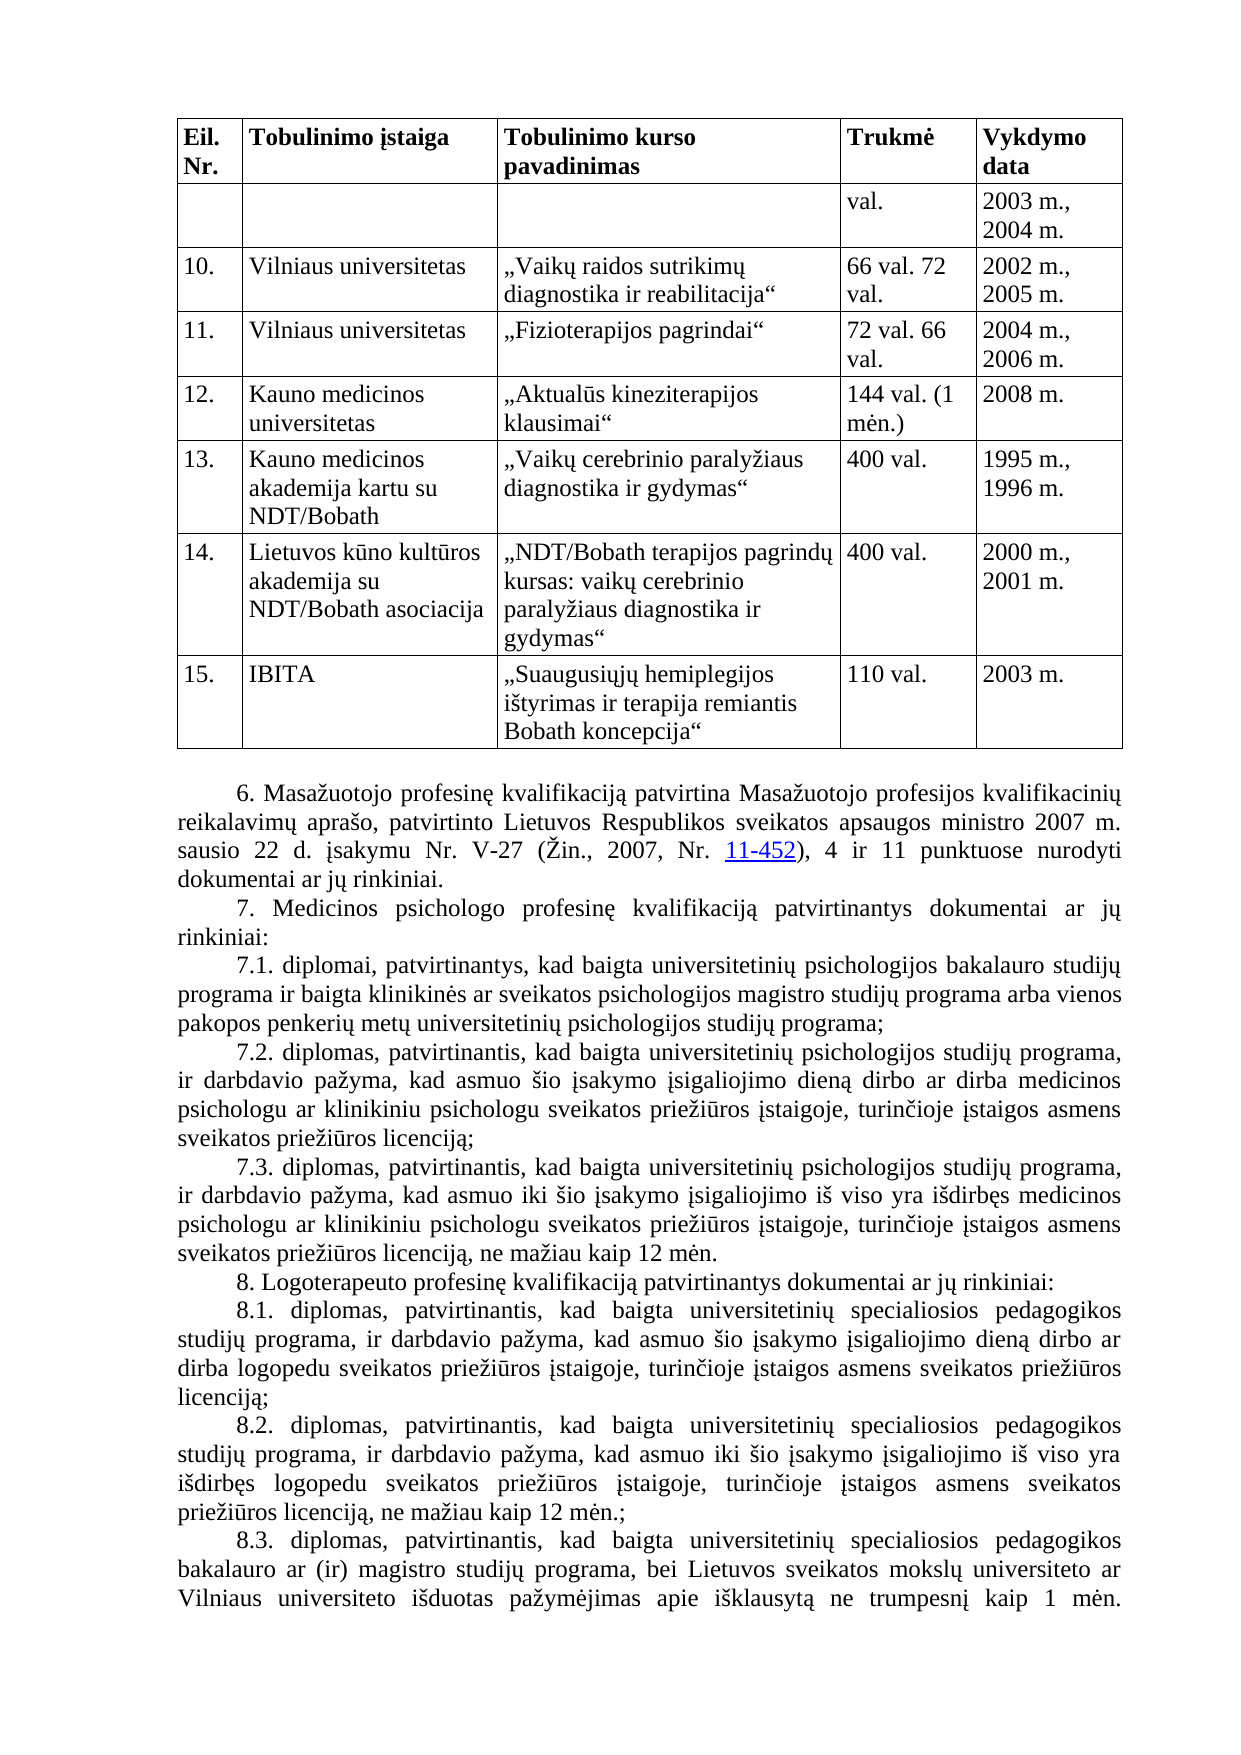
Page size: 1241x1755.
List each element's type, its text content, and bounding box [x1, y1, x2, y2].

text 6. Masažuotojo profesinę kvalifikaciją patvirtina Masažuotojo profesijos kvalifikacinių reikalavimų aprašo, patvirtinto Lietuvos Respublikos sveikatos apsaugos ministro 2007 m. sausio 22 d. įsakymu Nr. V-27 (Žin., 2007, Nr. 11-452), 4 ir 11 punktuose nurodyti dokumentai ar jų rinkiniai. [177, 778, 1122, 893]
table_cell 2004 m., 2006 m. [977, 312, 1122, 376]
table_cell 12. [178, 377, 242, 440]
table_header Trukmė [841, 119, 976, 182]
table_cell 400 val. [841, 534, 976, 655]
table_cell 72 val. 66 val. [841, 312, 976, 376]
text 8.2. diplomas, patvirtinantis, kad baigta universitetinių specialiosios pedagogikos studijų programa, ir darbdavio pažyma, kad asmuo iki šio įsakymo įsigaliojimo iš viso yra išdirbęs logopedu sveikatos priežiūros įstaigoje, turinčioje įstaigos asmens sveikatos priežiūros licenciją, ne mažiau kaip 12 mėn.; [177, 1410, 1122, 1525]
table_cell „NDT/Bobath terapijos pagrindų kursas: vaikų cerebrinio paralyžiaus diagnostika ir gydymas“ [498, 534, 840, 655]
table_header Vykdymo data [977, 119, 1122, 182]
table_header Tobulinimo įstaiga [243, 119, 497, 182]
table_header Eil. Nr. [178, 119, 242, 182]
table_cell Lietuvos kūno kultūros akademija su NDT/Bobath asociacija [243, 534, 497, 655]
table_cell 110 val. [841, 656, 976, 748]
table_cell [178, 184, 242, 247]
table_cell „Suaugusiųjų hemiplegijos ištyrimas ir terapija remiantis Bobath koncepcija“ [498, 656, 840, 748]
table_cell 10. [178, 248, 242, 311]
table_cell „Vaikų cerebrinio paralyžiaus diagnostika ir gydymas“ [498, 441, 840, 533]
table_cell 2000 m., 2001 m. [977, 534, 1122, 655]
table_cell Kauno medicinos akademija kartu su NDT/Bobath [243, 441, 497, 533]
text 8.1. diplomas, patvirtinantis, kad baigta universitetinių specialiosios pedagogikos studijų programa, ir darbdavio pažyma, kad asmuo šio įsakymo įsigaliojimo dieną dirbo ar dirba logopedu sveikatos priežiūros įstaigoje, turinčioje įstaigos asmens sveikatos priežiūros licenciją; [177, 1295, 1122, 1410]
table_cell 144 val. (1 mėn.) [841, 377, 976, 440]
table_cell 2008 m. [977, 377, 1122, 440]
table_cell IBITA [243, 656, 497, 748]
table_cell „Aktualūs kineziterapijos klausimai“ [498, 377, 840, 440]
text 7.3. diplomas, patvirtinantis, kad baigta universitetinių psichologijos studijų programa, ir darbdavio pažyma, kad asmuo iki šio įsakymo įsigaliojimo iš viso yra išdirbęs medicinos psichologu ar klinikiniu psichologu sveikatos priežiūros įstaigoje, turinčioje įstaigos asmens sveikatos priežiūros licenciją, ne mažiau kaip 12 mėn. [177, 1152, 1122, 1267]
table_cell [498, 184, 840, 247]
text 8.3. diplomas, patvirtinantis, kad baigta universitetinių specialiosios pedagogikos bakalauro ar (ir) magistro studijų programa, bei Lietuvos sveikatos mokslų universiteto ar Vilniaus universiteto išduotas pažymėjimas apie išklausytą ne trumpesnį kaip 1 mėn. [177, 1525, 1122, 1612]
text 8. Logoterapeuto profesinę kvalifikaciją patvirtinantys dokumentai ar jų rinkiniai: [177, 1267, 1122, 1295]
table_cell 2003 m., 2004 m. [977, 184, 1122, 247]
table_cell 13. [178, 441, 242, 533]
table_cell 14. [178, 534, 242, 655]
table_cell [243, 184, 497, 247]
table_cell „Fizioterapijos pagrindai“ [498, 312, 840, 376]
table_cell Vilniaus universitetas [243, 248, 497, 311]
table_header Tobulinimo kurso pavadinimas [498, 119, 840, 182]
table_cell Kauno medicinos universitetas [243, 377, 497, 440]
table_cell 2002 m., 2005 m. [977, 248, 1122, 311]
text 7.2. diplomas, patvirtinantis, kad baigta universitetinių psichologijos studijų programa, ir darbdavio pažyma, kad asmuo šio įsakymo įsigaliojimo dieną dirbo ar dirba medicinos psichologu ar klinikiniu psichologu sveikatos priežiūros įstaigoje, turinčioje įstaigos asmens sveikatos priežiūros licenciją; [177, 1037, 1122, 1152]
table_cell 1995 m., 1996 m. [977, 441, 1122, 533]
table_cell 15. [178, 656, 242, 748]
table_cell val. [841, 184, 976, 247]
table_cell 400 val. [841, 441, 976, 533]
table_cell „Vaikų raidos sutrikimų diagnostika ir reabilitacija“ [498, 248, 840, 311]
text 7.1. diplomai, patvirtinantys, kad baigta universitetinių psichologijos bakalauro studijų programa ir baigta klinikinės ar sveikatos psichologijos magistro studijų programa arba vienos pakopos penkerių metų universitetinių psichologijos studijų programa; [177, 950, 1122, 1037]
table_cell Vilniaus universitetas [243, 312, 497, 376]
text 7. Medicinos psichologo profesinę kvalifikaciją patvirtinantys dokumentai ar jų rinkiniai: [177, 893, 1122, 950]
table_cell 11. [178, 312, 242, 376]
table_cell 66 val. 72 val. [841, 248, 976, 311]
table_cell 2003 m. [977, 656, 1122, 748]
